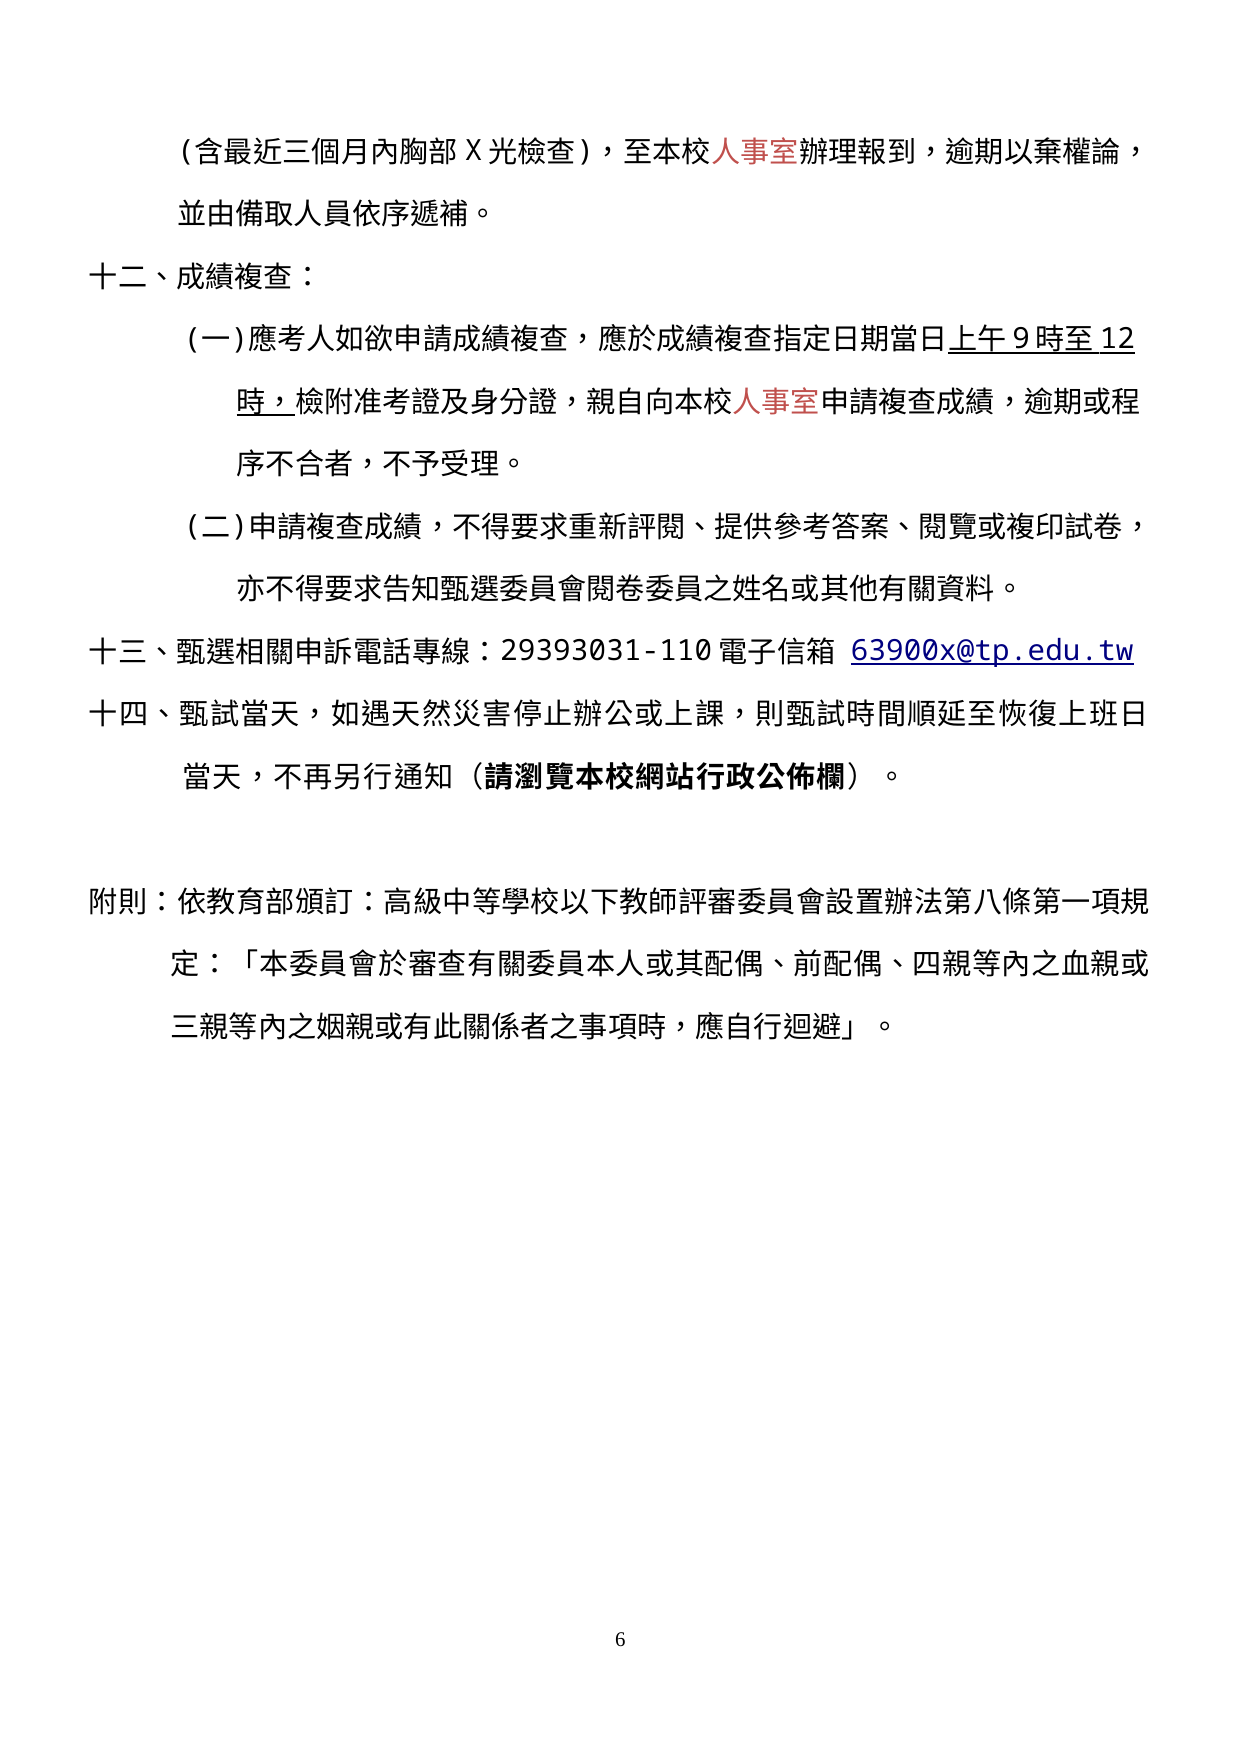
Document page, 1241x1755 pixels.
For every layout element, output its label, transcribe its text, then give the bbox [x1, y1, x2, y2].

text (二)申請複查成績，不得要求重新評閱、提供參考答案、閱覽或複印試卷，亦不得要求告知甄選委員會閱卷委員之姓名或其他有關資料。 [114, 483, 1152, 608]
text 十四、甄試當天，如遇天然災害停止辦公或上課，則甄試時間順延至恢復上班日當天，不再另行通知（請瀏覽本校網站行政公佈欄）。 [89, 670, 1152, 795]
text 附則：依教育部頒訂：高級中等學校以下教師評審委員會設置辦法第八條第一項規定：「本委員會於審查有關委員本人或其配偶、前配偶、四親等內之血親或三親等內之姻親或有此關係者之事項時，應自行迴避」。 [89, 858, 1152, 1045]
text 十三、甄選相關申訴電話專線：29393031-110電子信箱 63900x@tp.edu.tw [89, 608, 1152, 670]
text (含最近三個月內胸部X光檢查)，至本校人事室辦理報到，逾期以棄權論，並由備取人員依序遞補。 [89, 108, 1152, 233]
text 十二、成績複查： [89, 233, 1152, 295]
text (一)應考人如欲申請成績複查，應於成績複查指定日期當日上午9時至12時，檢附准考證及身分證，親自向本校人事室申請複查成績，逾期或程序不合者，不予受理。 [114, 295, 1152, 483]
